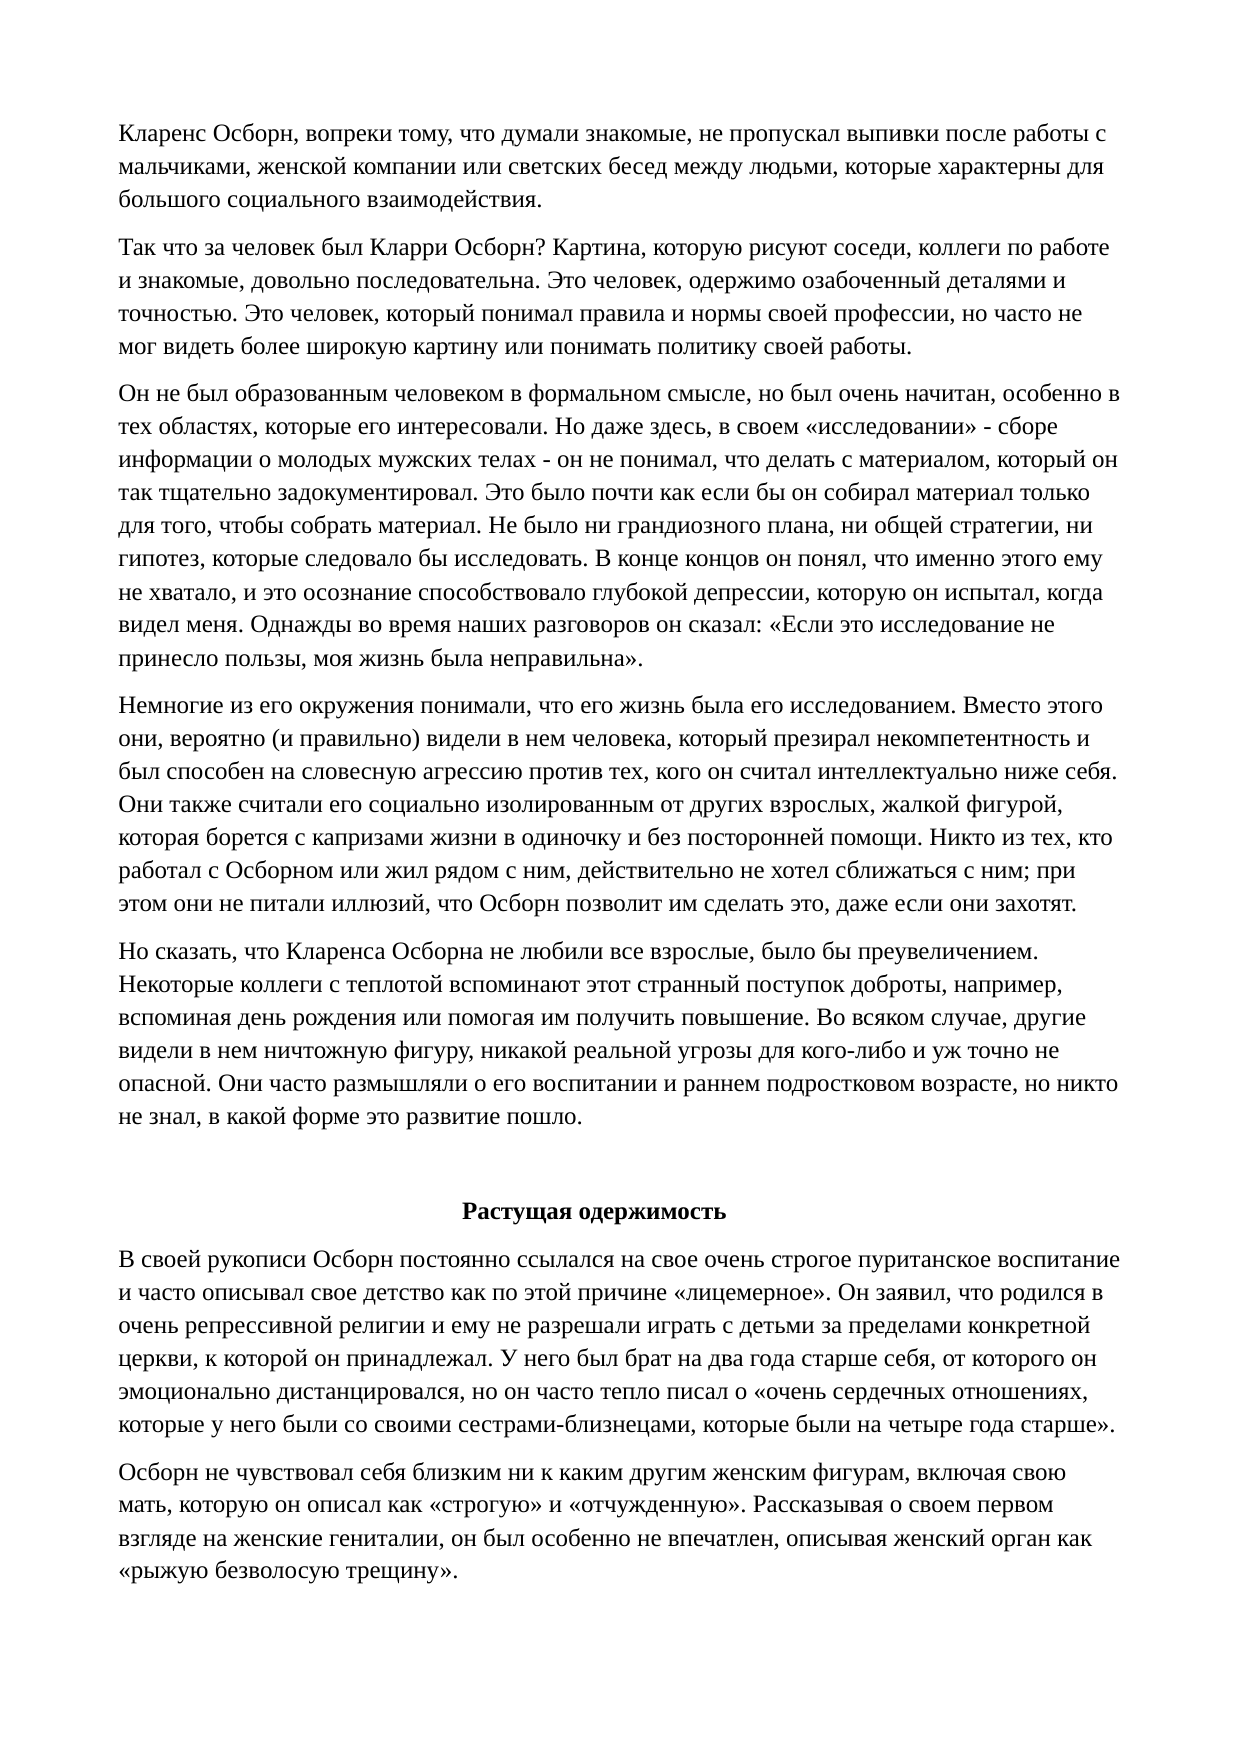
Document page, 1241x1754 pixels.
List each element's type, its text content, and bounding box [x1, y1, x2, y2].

text Немногие из его окружения понимали, что его жизнь была его исследованием. Вместо этого они, вероятно (и правильно) видели в нем человека, который презирал некомпетентность и был способен на словесную агрессию против тех, кого он считал интеллектуально ниже себя. Они также считали его социально изолированным от других взрослых, жалкой фигурой, которая борется с капризами жизни в одиночку и без посторонней помощи. Никто из тех, кто работал с Осборном или жил рядом с ним, действительно не хотел сближаться с ним; при этом они не питали иллюзий, что Осборн позволит им сделать это, даже если они захотят. [118, 690, 1122, 917]
text Так что за человек был Кларри Осборн? Картина, которую рисуют соседи, коллеги по работе и знакомые, довольно последовательна. Это человек, одержимо озабоченный деталями и точностью. Это человек, который понимал правила и нормы своей профессии, но часто не мог видеть более широкую картину или понимать политику своей работы. [118, 232, 1122, 359]
text Он не был образованным человеком в формальном смысле, но был очень начитан, особенно в тех областях, которые его интересовали. Но даже здесь, в своем «исследовании» - сборе информации о молодых мужских телах - он не понимал, что делать с материалом, который он так тщательно задокументировал. Это было почти как если бы он собирал материал только для того, чтобы собрать материал. Не было ни грандиозного плана, ни общей стратегии, ни гипотез, которые следовало бы исследовать. В конце концов он понял, что именно этого ему не хватало, и это осознание способствовало глубокой депрессии, которую он испытал, когда видел меня. Однажды во время наших разговоров он сказал: «Если это исследование не принесло пользы, моя жизнь была неправильна». [118, 378, 1122, 671]
text Кларенс Осборн, вопреки тому, что думали знакомые, не пропускал выпивки после работы с мальчиками, женской компании или светских бесед между людьми, которые характерны для большого социального взаимодействия. [118, 118, 1122, 213]
text Осборн не чувствовал себя близким ни к каким другим женским фигурам, включая свою мать, которую он описал как «строгую» и «отчужденную». Рассказывая о своем первом взгляде на женские гениталии, он был особенно не впечатлен, описывая женский орган как «рыжую безволосую трещину». [118, 1457, 1122, 1584]
text В своей рукописи Осборн постоянно ссылался на свое очень строгое пуританское воспитание и часто описывал свое детство как по этой причине «лицемерное». Он заявил, что родился в очень репрессивной религии и ему не разрешали играть с детьми за пределами конкретной церкви, к которой он принадлежал. У него был брат на два года старше себя, от которого он эмоционально дистанцировался, но он часто тепло писал о «очень сердечных отношениях, которые у него были со своими сестрами-близнецами, которые были на четыре года старше». [118, 1244, 1122, 1438]
text Но сказать, что Кларенса Осборна не любили все взрослые, было бы преувеличением. Некоторые коллеги с теплотой вспоминают этот странный поступок доброты, например, вспоминая день рождения или помогая им получить повышение. Во всяком случае, другие видели в нем ничтожную фигуру, никакой реальной угрозы для кого-либо и уж точно не опасной. Они часто размышляли о его воспитании и раннем подростковом возрасте, но никто не знал, в какой форме это развитие пошло. [118, 936, 1122, 1130]
text Растущая одержимость [118, 1196, 1122, 1225]
